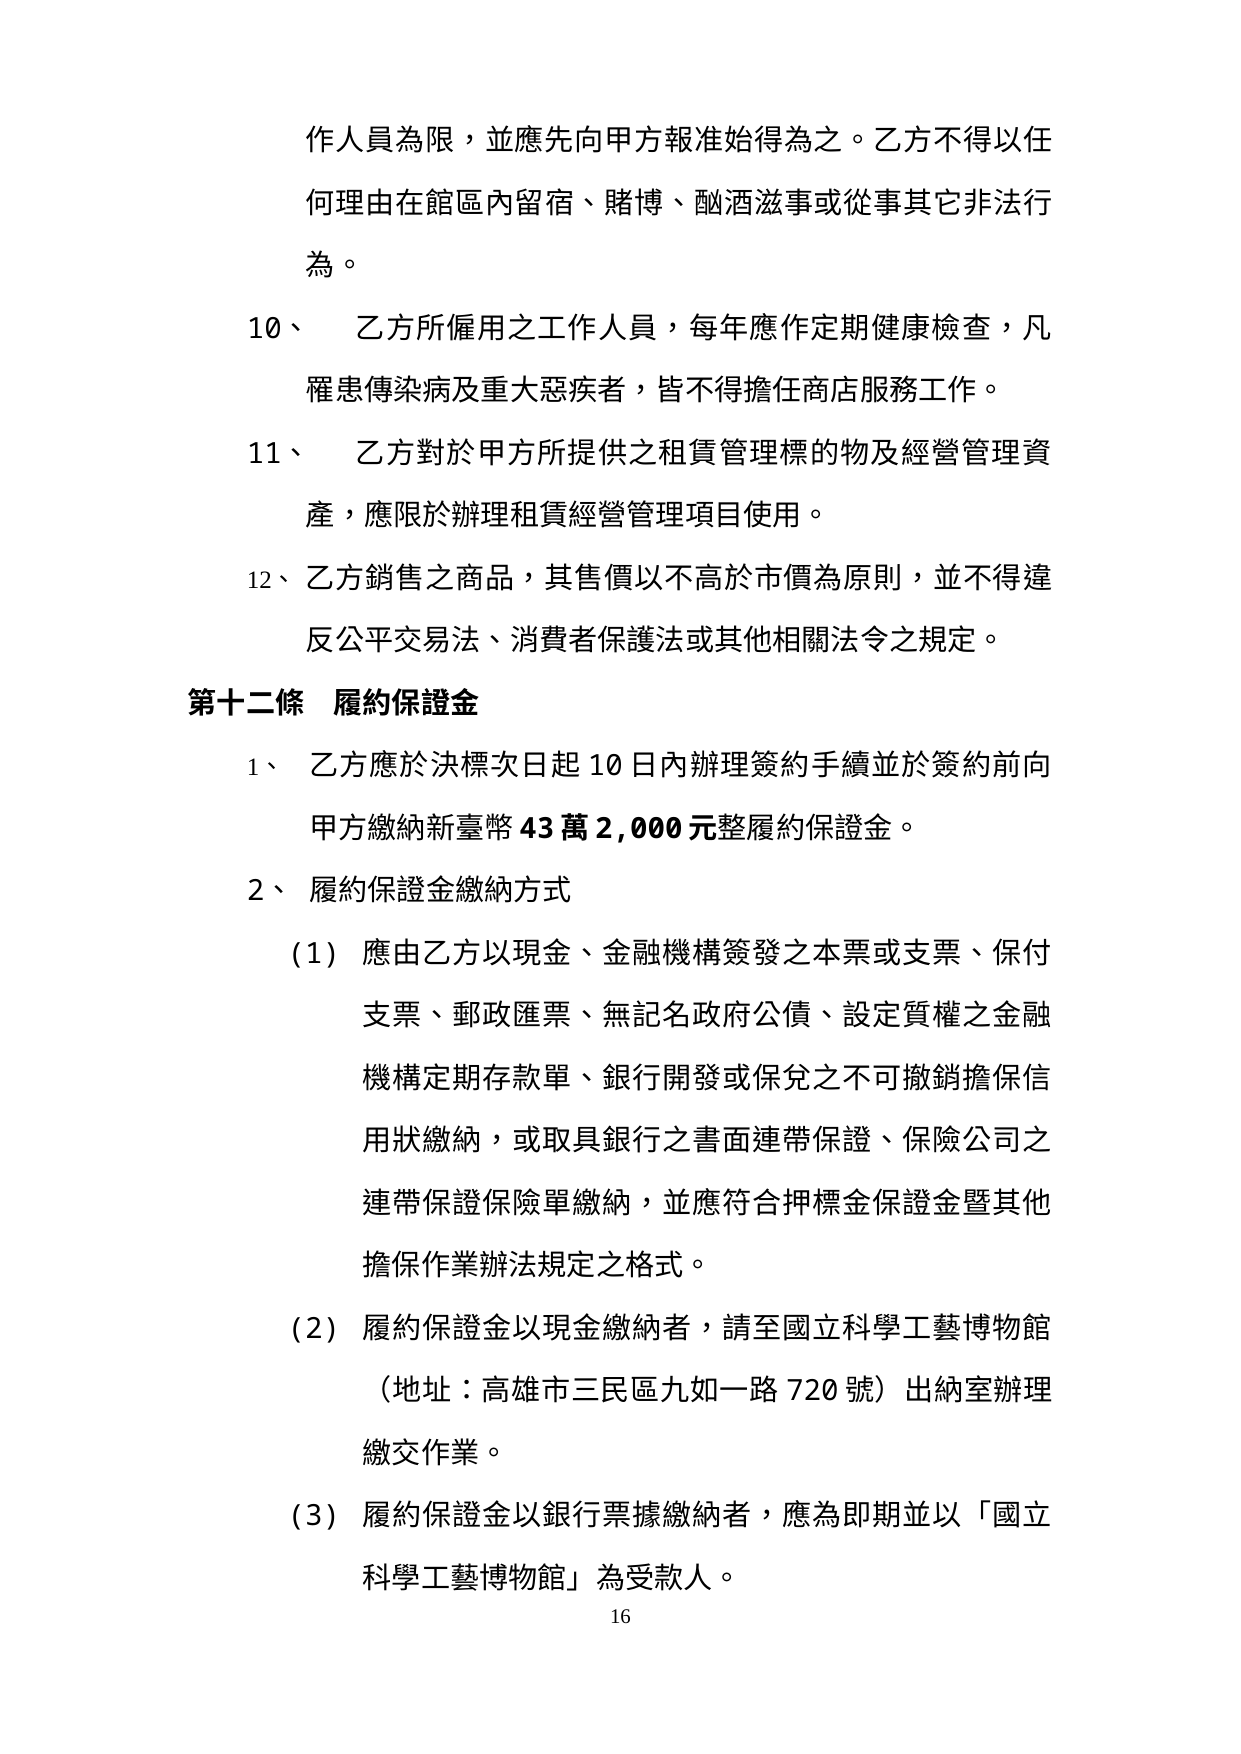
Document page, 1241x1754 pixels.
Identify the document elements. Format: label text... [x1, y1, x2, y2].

list 乙方銷售之商品，其售價以不高於市價為原則，並不得違反公平交易法、消費者保護法或其他相關法令之規定。 [247, 534, 1053, 659]
list 履約保證金以現金繳納者，請至國立科學工藝博物館（地址：高雄市三民區九如一路720號）出納室辦理繳交作業。 [287, 1284, 1053, 1471]
list 乙方應於決標次日起10日內辦理簽約手續並於簽約前向甲方繳納新臺幣43萬2,000元整履約保證金。 [247, 721, 1053, 846]
list 作人員為限，並應先向甲方報准始得為之。乙方不得以任何理由在館區內留宿、賭博、酗酒滋事或從事其它非法行為。 [247, 96, 1053, 284]
list 應由乙方以現金、金融機構簽發之本票或支票、保付支票、郵政匯票、無記名政府公債、設定質權之金融機構定期存款單、銀行開發或保兌之不可撤銷擔保信用狀繳納，或取具銀行之書面連帶保證、保險公司之連帶保證保險單繳納，並應符合押標金保證金暨其他擔保作業辦法規定之格式。 [287, 909, 1053, 1284]
list 乙方所僱用之工作人員，每年應作定期健康檢查，凡罹患傳染病及重大惡疾者，皆不得擔任商店服務工作。 [247, 284, 1053, 409]
list 乙方對於甲方所提供之租賃管理標的物及經營管理資產，應限於辦理租賃經營管理項目使用。 [247, 409, 1053, 534]
text 第十二條 履約保證金 [187, 659, 1053, 721]
list 履約保證金繳納方式 [247, 846, 1053, 909]
list 履約保證金以銀行票據繳納者，應為即期並以「國立科學工藝博物館」為受款人。 [287, 1471, 1053, 1596]
